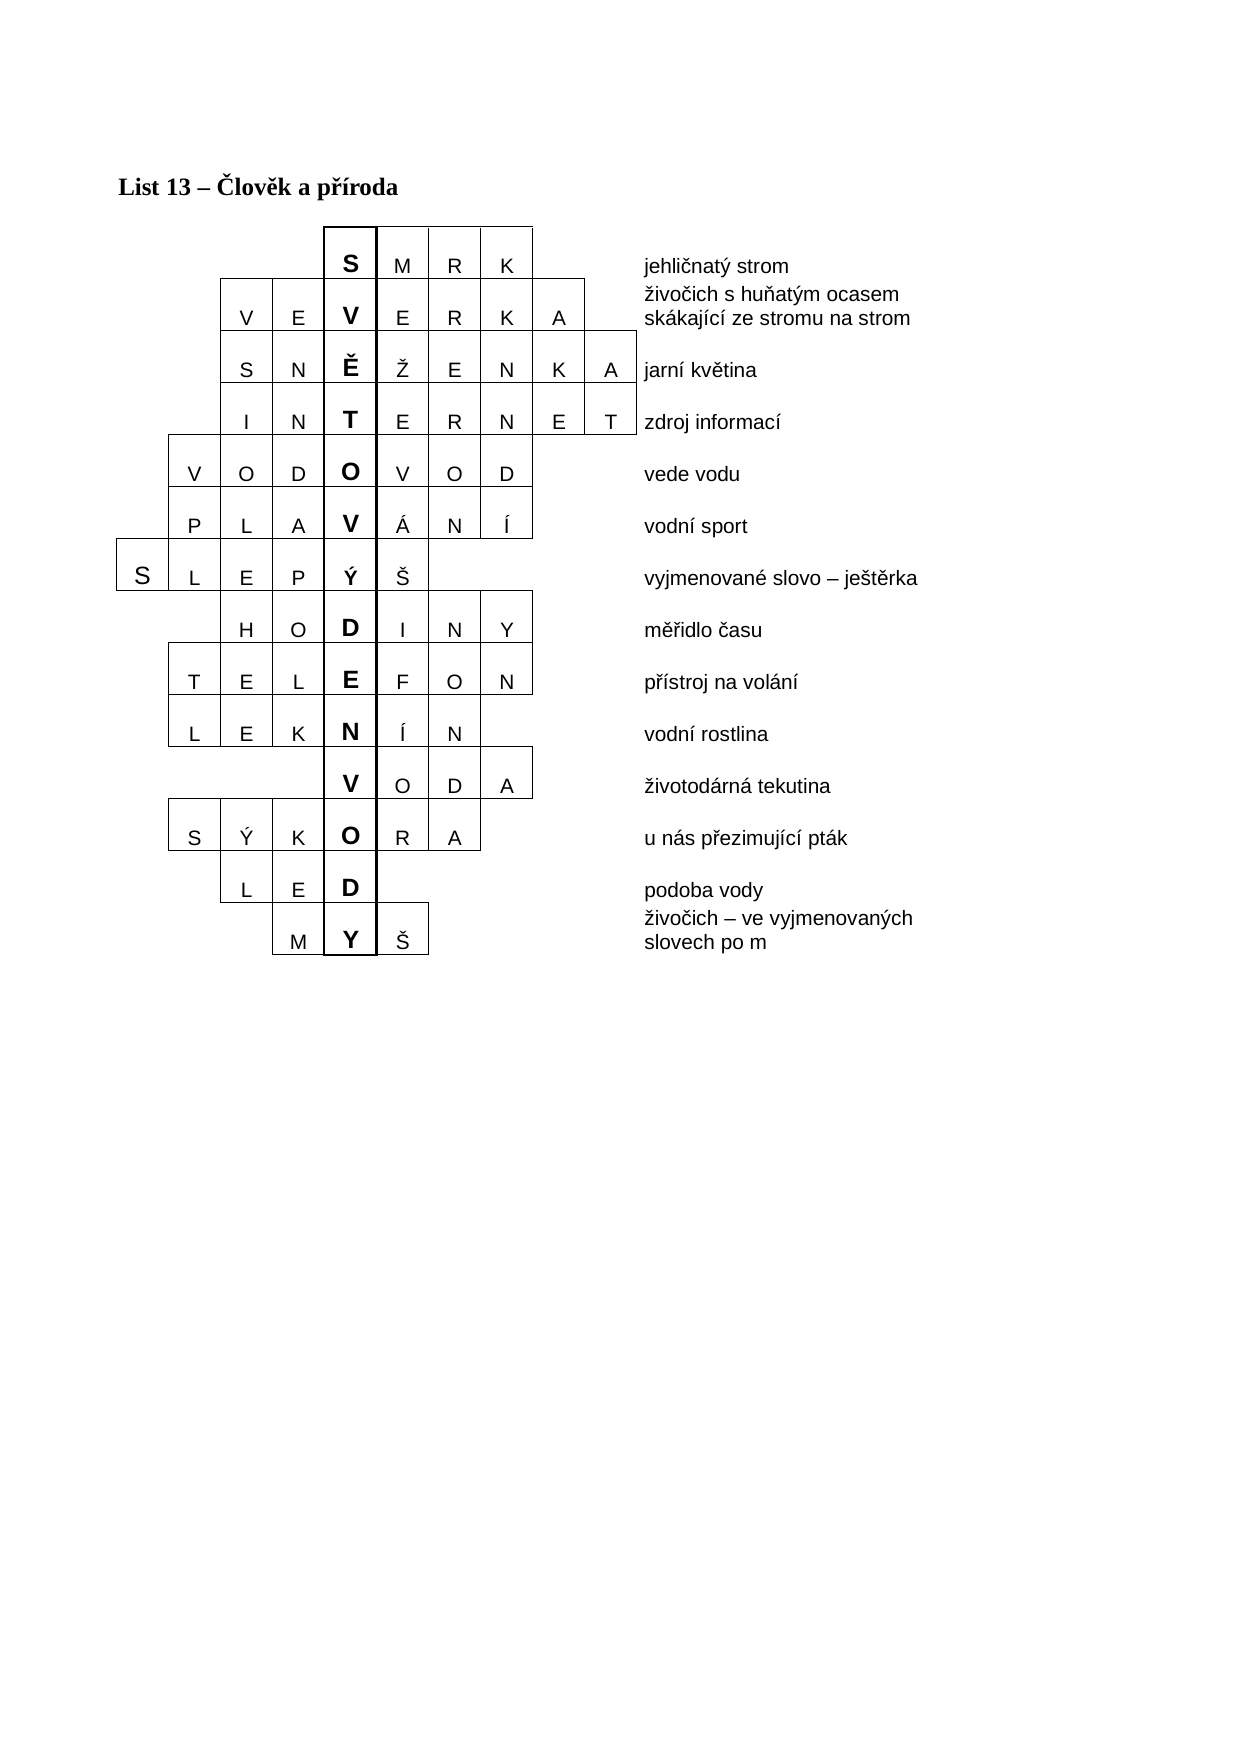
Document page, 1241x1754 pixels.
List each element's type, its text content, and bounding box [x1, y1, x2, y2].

table_cell [909, 694, 961, 746]
table_cell [116, 382, 168, 434]
table_cell [856, 590, 908, 642]
table_cell D [325, 851, 375, 902]
table_cell N [273, 331, 323, 382]
table_cell [585, 902, 637, 954]
table_header [116, 226, 168, 278]
table_cell [909, 850, 961, 902]
table_cell N [429, 695, 480, 746]
table_header [168, 226, 220, 278]
table_cell [909, 382, 961, 434]
table_cell [481, 799, 533, 850]
table_cell [856, 382, 908, 434]
table_cell Í [378, 695, 428, 746]
table_cell [116, 902, 168, 954]
table_cell I [378, 591, 428, 642]
table_cell E [221, 695, 272, 746]
table_cell V [221, 279, 272, 330]
table_cell L [221, 487, 272, 538]
table_cell V [325, 279, 375, 330]
table_cell [116, 278, 168, 330]
table_cell [856, 486, 908, 538]
table_cell živočich s huňatým ocasem skákající ze stromu na strom [637, 278, 961, 330]
table_cell [116, 694, 168, 746]
table_cell D [481, 435, 532, 486]
table_cell Š [378, 903, 428, 954]
table_cell [840, 590, 856, 642]
table_cell T [325, 383, 375, 434]
table_header S [325, 228, 375, 278]
table_cell K [481, 279, 532, 330]
table_cell Ž [378, 331, 428, 382]
table_cell měřidlo času [637, 590, 840, 642]
table_cell životodárná tekutina [637, 746, 856, 798]
table_cell H [221, 591, 272, 642]
table_cell [116, 486, 168, 538]
table_cell O [429, 643, 480, 694]
table_header [585, 226, 637, 278]
table_cell [533, 538, 585, 590]
table_cell [533, 798, 585, 850]
table_cell V [325, 487, 375, 538]
table_cell [533, 435, 585, 486]
table_cell [856, 850, 908, 902]
table_cell N [481, 331, 532, 382]
table_cell E [273, 851, 323, 902]
table_cell [585, 798, 637, 850]
table_cell O [378, 747, 428, 798]
table_cell [585, 694, 637, 746]
table_cell V [169, 435, 220, 486]
table_cell [585, 642, 637, 694]
table_cell [220, 903, 272, 954]
table_cell [168, 747, 220, 798]
table_cell O [325, 799, 375, 850]
table_cell L [221, 851, 272, 902]
table_cell vede vodu [637, 434, 840, 486]
table_cell přístroj na volání [637, 642, 908, 694]
table_cell vodní sport [637, 486, 840, 538]
table_cell [585, 746, 637, 798]
table_cell [116, 434, 168, 486]
table_cell Ý [325, 539, 375, 590]
table_cell A [481, 747, 532, 798]
table_cell E [429, 331, 480, 382]
table_cell [856, 330, 908, 382]
table_cell [840, 382, 856, 434]
table_cell L [169, 695, 220, 746]
table_cell [116, 850, 168, 902]
table_cell N [429, 591, 480, 642]
table_cell O [221, 435, 272, 486]
table_cell F [378, 643, 428, 694]
table_cell [533, 694, 585, 746]
table_cell [585, 278, 637, 330]
table_cell [481, 902, 533, 954]
table_cell [116, 330, 168, 382]
table_cell S [221, 331, 272, 382]
table_cell D [429, 747, 480, 798]
table_cell [533, 746, 585, 798]
table_cell [533, 642, 585, 694]
table_cell [116, 642, 168, 694]
table_cell I [221, 383, 272, 434]
table_cell Š [378, 539, 428, 590]
table_cell [856, 694, 908, 746]
table_cell E [378, 383, 428, 434]
table_cell E [273, 279, 323, 330]
table_cell [840, 330, 856, 382]
table_cell vodní rostlina [637, 694, 840, 746]
table_cell [533, 902, 585, 954]
table_cell [909, 746, 961, 798]
table_cell L [169, 539, 220, 590]
table_cell [856, 434, 908, 486]
table_cell K [273, 799, 323, 850]
table_cell [168, 382, 220, 434]
table_cell živočich – ve vyjmenovaných slovech po m [637, 902, 961, 954]
table_cell P [169, 487, 220, 538]
table_cell [840, 850, 856, 902]
table_cell [168, 851, 220, 902]
table_cell N [429, 487, 480, 538]
table_cell [116, 798, 168, 850]
table_cell [909, 590, 961, 642]
table_header jehličnatý strom [637, 226, 856, 278]
table_cell M [273, 903, 323, 954]
table_cell V [378, 435, 428, 486]
table_cell [429, 539, 481, 590]
table_cell [168, 330, 220, 382]
table_cell D [273, 435, 323, 486]
table_cell Í [481, 487, 532, 538]
table_cell vyjmenované slovo – ještěrka [637, 538, 961, 590]
table_cell N [273, 383, 323, 434]
table_cell [585, 486, 637, 538]
table_cell [585, 435, 637, 486]
table_cell [585, 538, 637, 590]
table_cell O [429, 435, 480, 486]
table_cell E [378, 279, 428, 330]
table_cell [533, 850, 585, 902]
table_cell A [273, 487, 323, 538]
table_cell N [481, 643, 532, 694]
table_cell Á [378, 487, 428, 538]
table_cell A [429, 799, 480, 850]
table_cell [909, 486, 961, 538]
table_cell N [481, 383, 532, 434]
table_cell K [273, 695, 323, 746]
table_cell [840, 434, 856, 486]
table_cell Y [481, 591, 532, 642]
table_cell S [117, 539, 168, 590]
table_cell [909, 434, 961, 486]
table_cell [378, 851, 428, 902]
table_cell E [325, 643, 375, 694]
table_cell [272, 747, 323, 798]
table_cell T [585, 383, 636, 434]
table_cell E [533, 383, 584, 434]
table_cell jarní květina [637, 330, 840, 382]
table_cell R [429, 383, 480, 434]
table_header K [481, 227, 533, 278]
table_cell zdroj informací [637, 382, 840, 434]
table_cell [840, 694, 856, 746]
table_cell [481, 850, 533, 902]
table_cell Ý [221, 799, 272, 850]
table_cell [909, 330, 961, 382]
table_cell N [325, 695, 375, 746]
table_header [909, 226, 961, 278]
table_header [533, 226, 585, 278]
table_cell [116, 591, 168, 642]
table_cell [909, 798, 961, 850]
table_cell [168, 902, 220, 954]
table_cell T [169, 643, 220, 694]
table_cell [481, 539, 533, 590]
table_cell R [378, 799, 428, 850]
table_cell P [273, 539, 323, 590]
table_cell [220, 747, 272, 798]
table_cell podoba vody [637, 850, 840, 902]
table_cell [429, 851, 481, 902]
table_cell [585, 850, 637, 902]
table_cell [116, 746, 168, 798]
table_header R [429, 227, 481, 278]
table_cell [533, 486, 585, 538]
table_cell [533, 590, 585, 642]
table_header [856, 226, 908, 278]
table_cell K [533, 331, 584, 382]
table_cell E [221, 643, 272, 694]
table_cell [585, 590, 637, 642]
table_cell [856, 746, 908, 798]
table_cell [429, 902, 481, 954]
table_cell Ě [325, 331, 375, 382]
table_cell u nás přezimující pták [637, 798, 908, 850]
table_cell E [221, 539, 272, 590]
table_cell [168, 591, 220, 642]
table_cell Y [325, 903, 375, 954]
table_header M [378, 227, 428, 278]
table_header [220, 226, 272, 278]
table_cell O [325, 435, 375, 486]
table_cell A [533, 279, 584, 330]
table_cell L [273, 643, 323, 694]
text List 13 – Člověk a příroda [118, 172, 1122, 201]
table_cell [909, 642, 961, 694]
table_cell [481, 695, 533, 746]
table_cell R [429, 279, 480, 330]
table_cell A [585, 331, 636, 382]
table_cell [168, 278, 220, 330]
table_header [272, 226, 323, 278]
table_cell [840, 486, 856, 538]
table_cell O [273, 591, 323, 642]
table_cell V [325, 747, 375, 798]
table_cell S [169, 799, 220, 850]
table_cell D [325, 591, 375, 642]
